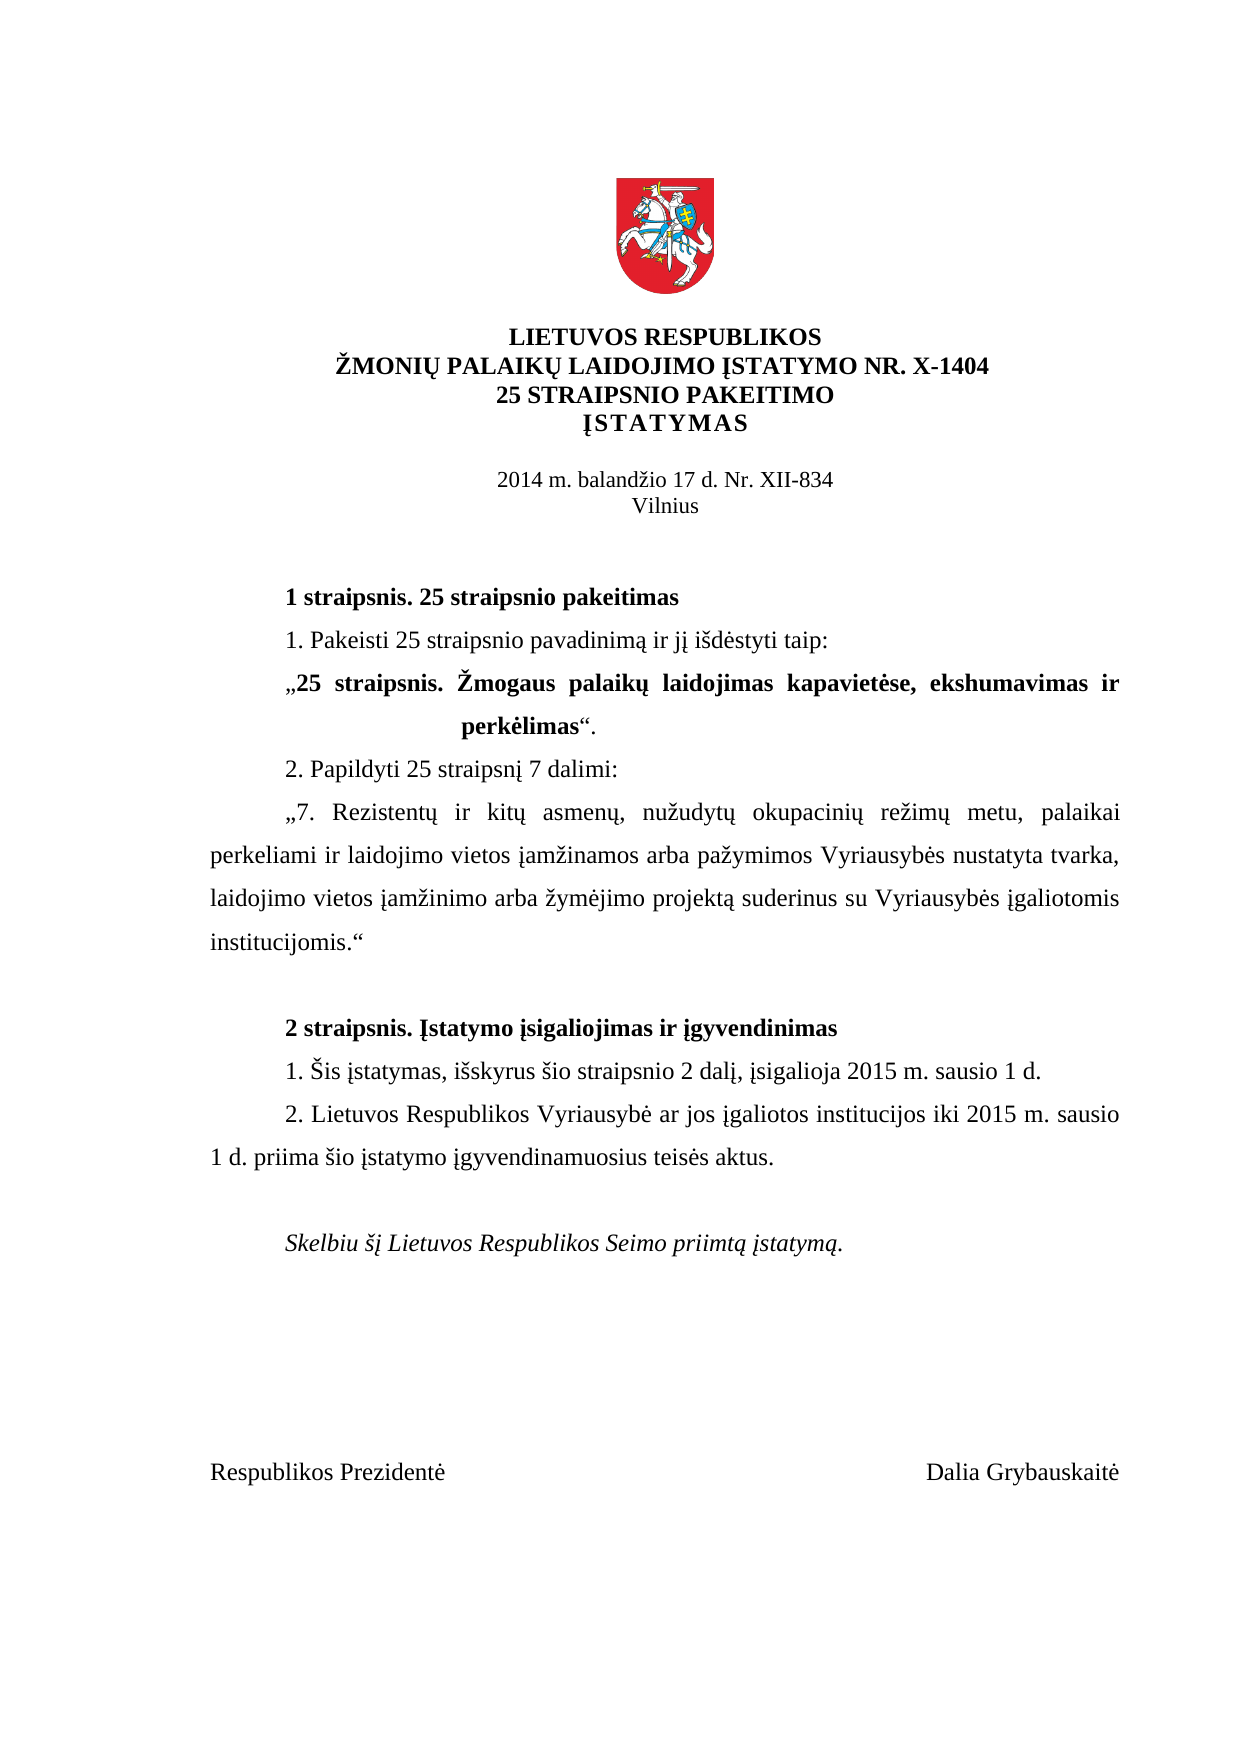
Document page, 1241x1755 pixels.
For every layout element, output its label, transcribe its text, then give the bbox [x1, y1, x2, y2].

text 1 straipsnis. 25 straipsnio pakeitimas [210, 582, 1120, 610]
text „7. Rezistentų ir kitų asmenų, nužudytų okupacinių režimų metu, palaikai perkeliami ir laidojimo vietos įamžinamos arba pažymimos Vyriausybės nustatyta tvarka, laidojimo vietos įamžinimo arba žymėjimo projektą suderinus su Vyriausybės įgaliotomis institucijomis.“ [210, 797, 1120, 955]
text 1. Šis įstatymas, išskyrus šio straipsnio 2 dalį, įsigalioja 2015 m. sausio 1 d. [210, 1056, 1120, 1085]
text 25 STRAIPSNIO PAKEITIMO [210, 380, 1120, 408]
text ĮSTATYMAS [210, 408, 1120, 437]
text 1. Pakeisti 25 straipsnio pavadinimą ir jį išdėstyti taip: [210, 625, 1120, 653]
text Respublikos Prezidentė Dalia Grybauskaitė [210, 1457, 1120, 1485]
text Vilnius [210, 492, 1120, 519]
text 2 straipsnis. Įstatymo įsigaliojimas ir įgyvendinimas [210, 1013, 1120, 1042]
text Skelbiu šį Lietuvos Respublikos Seimo priimtą įstatymą. [210, 1228, 1120, 1257]
text ŽMONIŲ PALAIKŲ LAIDOJIMO ĮSTATYMO NR. X-1404 [210, 351, 1120, 380]
text 2. Papildyti 25 straipsnį 7 dalimi: [210, 754, 1120, 783]
text 2014 m. balandžio 17 d. Nr. XII-834 [210, 466, 1120, 492]
text „25 straipsnis. Žmogaus palaikų laidojimas kapavietėse, ekshumavimas ir perkėlimas“. [285, 668, 1120, 740]
text 2. Lietuvos Respublikos Vyriausybė ar jos įgaliotos institucijos iki 2015 m. sausio 1 d. priima šio įstatymo įgyvendinamuosius teisės aktus. [210, 1099, 1120, 1171]
text LIETUVOS RESPUBLIKOS [210, 322, 1120, 351]
